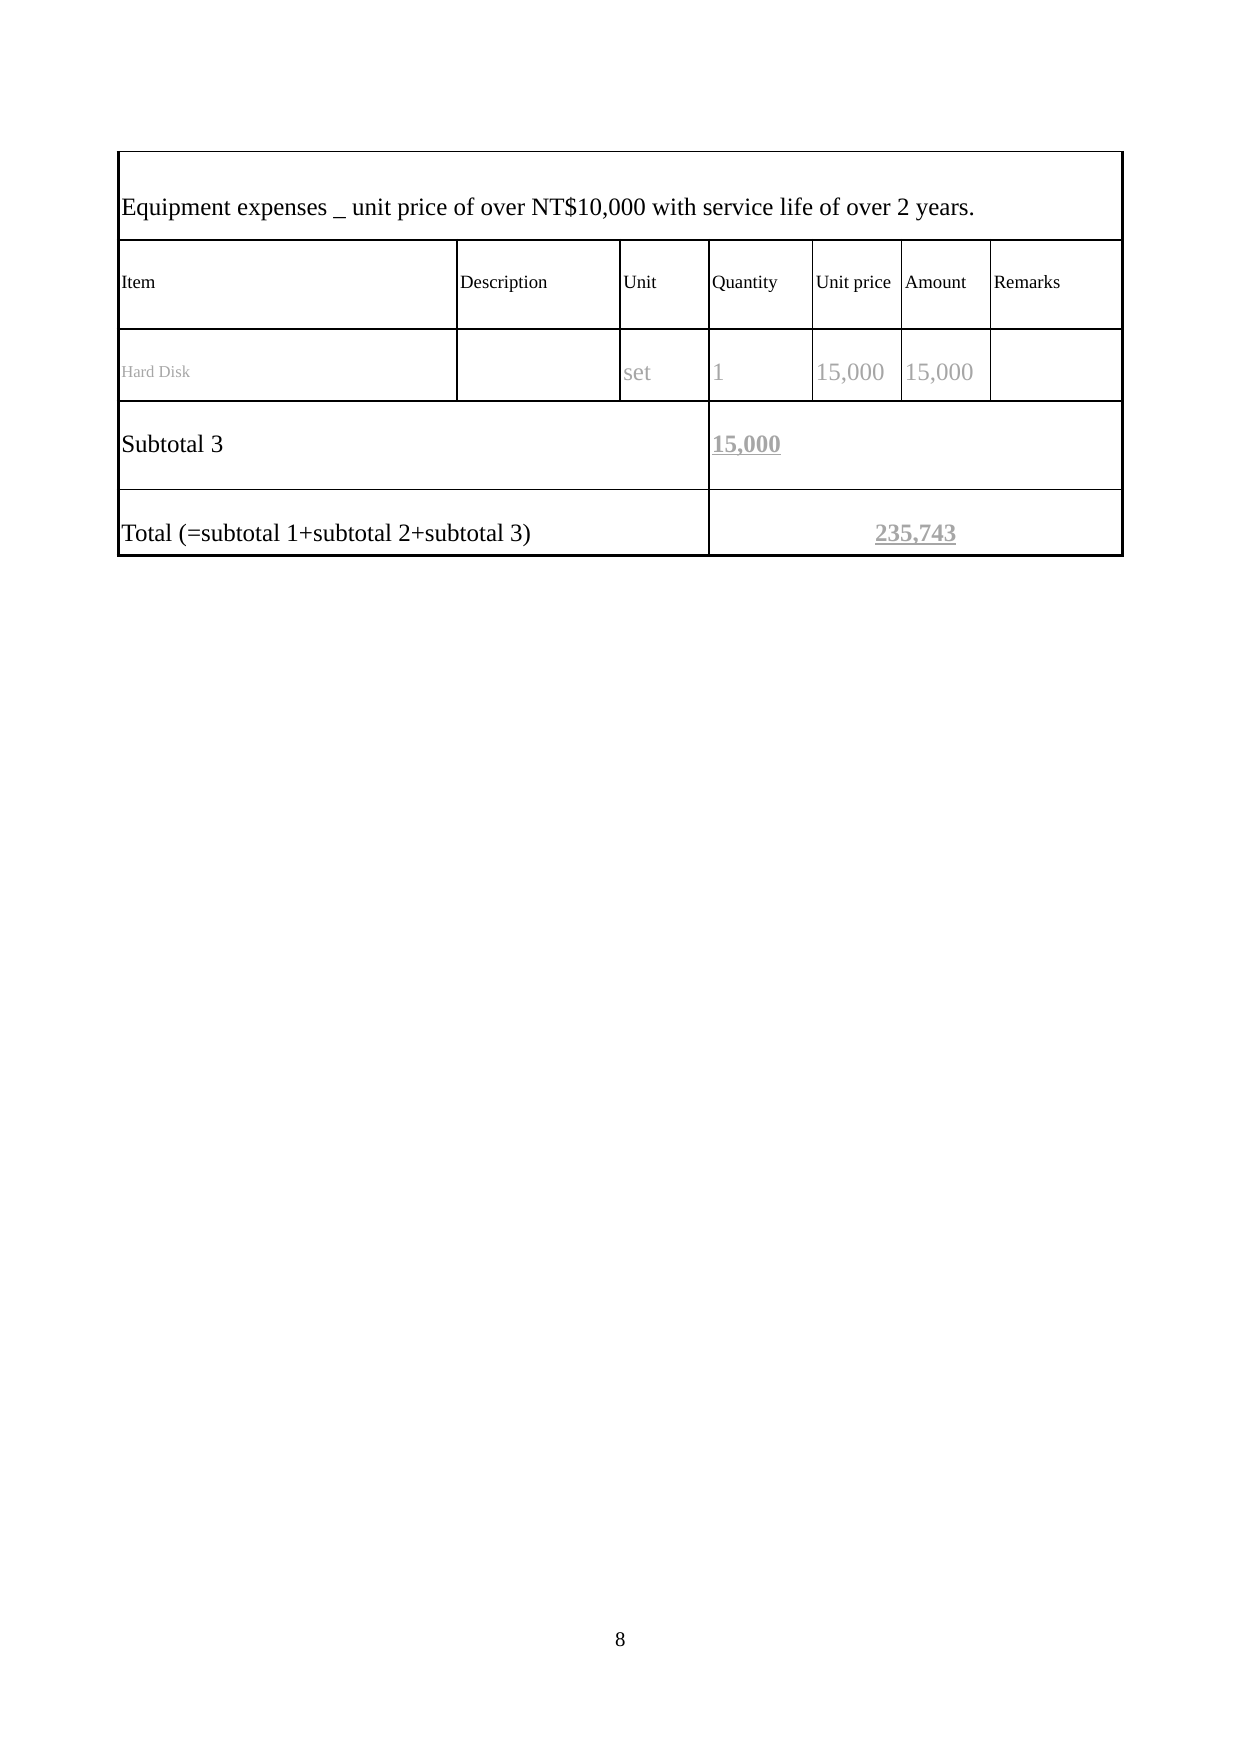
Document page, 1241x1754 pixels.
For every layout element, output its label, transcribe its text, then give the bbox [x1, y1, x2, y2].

table_cell 1 [710, 330, 812, 400]
table_cell Unit price [813, 241, 901, 328]
table_cell 15,000 [902, 330, 990, 400]
table_cell Equipment expenses _ unit price of over NT$10,000 with service life of over 2 years. [120, 152, 1121, 239]
table_cell Description [458, 241, 619, 328]
table_cell Total (=subtotal 1+subtotal 2+subtotal 3) [120, 490, 708, 554]
table_cell set [621, 330, 708, 400]
table_cell Remarks [991, 241, 1121, 328]
table_cell 15,000 [813, 330, 901, 400]
table_cell [458, 330, 619, 400]
table_cell Amount [902, 241, 990, 328]
table_cell Item [120, 241, 456, 328]
table_cell Subtotal 3 [120, 402, 708, 489]
table_cell 15,000 [710, 402, 1121, 489]
table_cell Unit [621, 241, 708, 328]
table_cell [991, 330, 1121, 400]
table_cell Hard Disk [120, 330, 456, 400]
table_cell 235,743 [710, 490, 1121, 554]
table_cell Quantity [710, 241, 812, 328]
